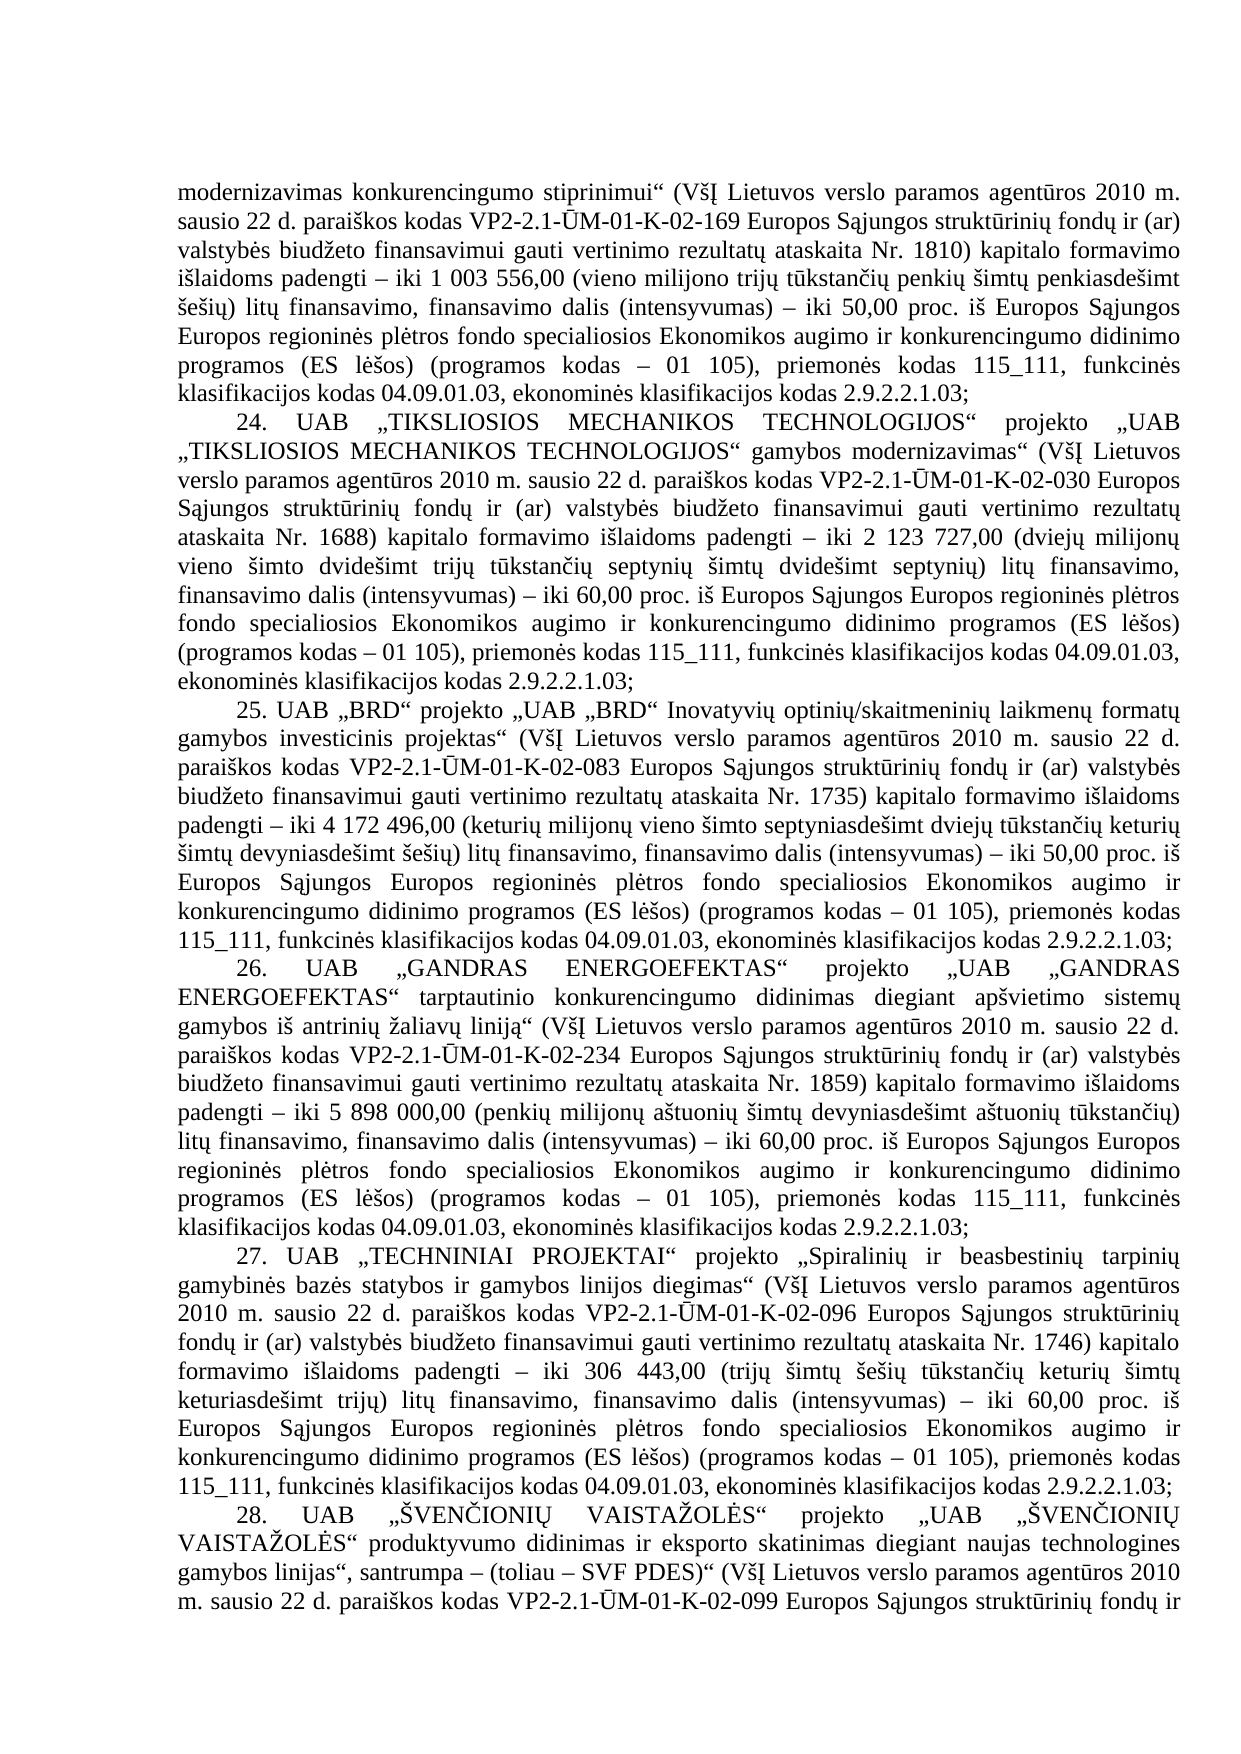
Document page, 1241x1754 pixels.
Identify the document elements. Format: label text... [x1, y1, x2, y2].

text modernizavimas konkurencingumo stiprinimui“ (VšĮ Lietuvos verslo paramos agentūros 2010 m. sausio 22 d. paraiškos kodas VP2-2.1-ŪM-01-K-02-169 Europos Sąjungos struktūrinių fondų ir (ar) valstybės biudžeto finansavimui gauti vertinimo rezultatų ataskaita Nr. 1810) kapitalo formavimo išlaidoms padengti – iki 1 003 556,00 (vieno milijono trijų tūkstančių penkių šimtų penkiasdešimt šešių) litų finansavimo, finansavimo dalis (intensyvumas) – iki 50,00 proc. iš Europos Sąjungos Europos regioninės plėtros fondo specialiosios Ekonomikos augimo ir konkurencingumo didinimo programos (ES lėšos) (programos kodas – 01 105), priemonės kodas 115_111, funkcinės klasifikacijos kodas 04.09.01.03, ekonominės klasifikacijos kodas 2.9.2.2.1.03; [177, 177, 1181, 407]
text 26. UAB „GANDRAS ENERGOEFEKTAS“ projekto „UAB „GANDRAS ENERGOEFEKTAS“ tarptautinio konkurencingumo didinimas diegiant apšvietimo sistemų gamybos iš antrinių žaliavų liniją“ (VšĮ Lietuvos verslo paramos agentūros 2010 m. sausio 22 d. paraiškos kodas VP2-2.1-ŪM-01-K-02-234 Europos Sąjungos struktūrinių fondų ir (ar) valstybės biudžeto finansavimui gauti vertinimo rezultatų ataskaita Nr. 1859) kapitalo formavimo išlaidoms padengti – iki 5 898 000,00 (penkių milijonų aštuonių šimtų devyniasdešimt aštuonių tūkstančių) litų finansavimo, finansavimo dalis (intensyvumas) – iki 60,00 proc. iš Europos Sąjungos Europos regioninės plėtros fondo specialiosios Ekonomikos augimo ir konkurencingumo didinimo programos (ES lėšos) (programos kodas – 01 105), priemonės kodas 115_111, funkcinės klasifikacijos kodas 04.09.01.03, ekonominės klasifikacijos kodas 2.9.2.2.1.03; [177, 953, 1181, 1241]
text 28. UAB „ŠVENČIONIŲ VAISTAŽOLĖS“ projekto „UAB „ŠVENČIONIŲ VAISTAŽOLĖS“ produktyvumo didinimas ir eksporto skatinimas diegiant naujas technologines gamybos linijas“, santrumpa – (toliau – SVF PDES)“ (VšĮ Lietuvos verslo paramos agentūros 2010 m. sausio 22 d. paraiškos kodas VP2-2.1-ŪM-01-K-02-099 Europos Sąjungos struktūrinių fondų ir [177, 1500, 1181, 1615]
text 24. UAB „TIKSLIOSIOS MECHANIKOS TECHNOLOGIJOS“ projekto „UAB „TIKSLIOSIOS MECHANIKOS TECHNOLOGIJOS“ gamybos modernizavimas“ (VšĮ Lietuvos verslo paramos agentūros 2010 m. sausio 22 d. paraiškos kodas VP2-2.1-ŪM-01-K-02-030 Europos Sąjungos struktūrinių fondų ir (ar) valstybės biudžeto finansavimui gauti vertinimo rezultatų ataskaita Nr. 1688) kapitalo formavimo išlaidoms padengti – iki 2 123 727,00 (dviejų milijonų vieno šimto dvidešimt trijų tūkstančių septynių šimtų dvidešimt septynių) litų finansavimo, finansavimo dalis (intensyvumas) – iki 60,00 proc. iš Europos Sąjungos Europos regioninės plėtros fondo specialiosios Ekonomikos augimo ir konkurencingumo didinimo programos (ES lėšos) (programos kodas – 01 105), priemonės kodas 115_111, funkcinės klasifikacijos kodas 04.09.01.03, ekonominės klasifikacijos kodas 2.9.2.2.1.03; [177, 407, 1181, 695]
text 25. UAB „BRD“ projekto „UAB „BRD“ Inovatyvių optinių/skaitmeninių laikmenų formatų gamybos investicinis projektas“ (VšĮ Lietuvos verslo paramos agentūros 2010 m. sausio 22 d. paraiškos kodas VP2-2.1-ŪM-01-K-02-083 Europos Sąjungos struktūrinių fondų ir (ar) valstybės biudžeto finansavimui gauti vertinimo rezultatų ataskaita Nr. 1735) kapitalo formavimo išlaidoms padengti – iki 4 172 496,00 (keturių milijonų vieno šimto septyniasdešimt dviejų tūkstančių keturių šimtų devyniasdešimt šešių) litų finansavimo, finansavimo dalis (intensyvumas) – iki 50,00 proc. iš Europos Sąjungos Europos regioninės plėtros fondo specialiosios Ekonomikos augimo ir konkurencingumo didinimo programos (ES lėšos) (programos kodas – 01 105), priemonės kodas 115_111, funkcinės klasifikacijos kodas 04.09.01.03, ekonominės klasifikacijos kodas 2.9.2.2.1.03; [177, 695, 1181, 953]
text 27. UAB „TECHNINIAI PROJEKTAI“ projekto „Spiralinių ir beasbestinių tarpinių gamybinės bazės statybos ir gamybos linijos diegimas“ (VšĮ Lietuvos verslo paramos agentūros 2010 m. sausio 22 d. paraiškos kodas VP2-2.1-ŪM-01-K-02-096 Europos Sąjungos struktūrinių fondų ir (ar) valstybės biudžeto finansavimui gauti vertinimo rezultatų ataskaita Nr. 1746) kapitalo formavimo išlaidoms padengti – iki 306 443,00 (trijų šimtų šešių tūkstančių keturių šimtų keturiasdešimt trijų) litų finansavimo, finansavimo dalis (intensyvumas) – iki 60,00 proc. iš Europos Sąjungos Europos regioninės plėtros fondo specialiosios Ekonomikos augimo ir konkurencingumo didinimo programos (ES lėšos) (programos kodas – 01 105), priemonės kodas 115_111, funkcinės klasifikacijos kodas 04.09.01.03, ekonominės klasifikacijos kodas 2.9.2.2.1.03; [177, 1241, 1181, 1500]
